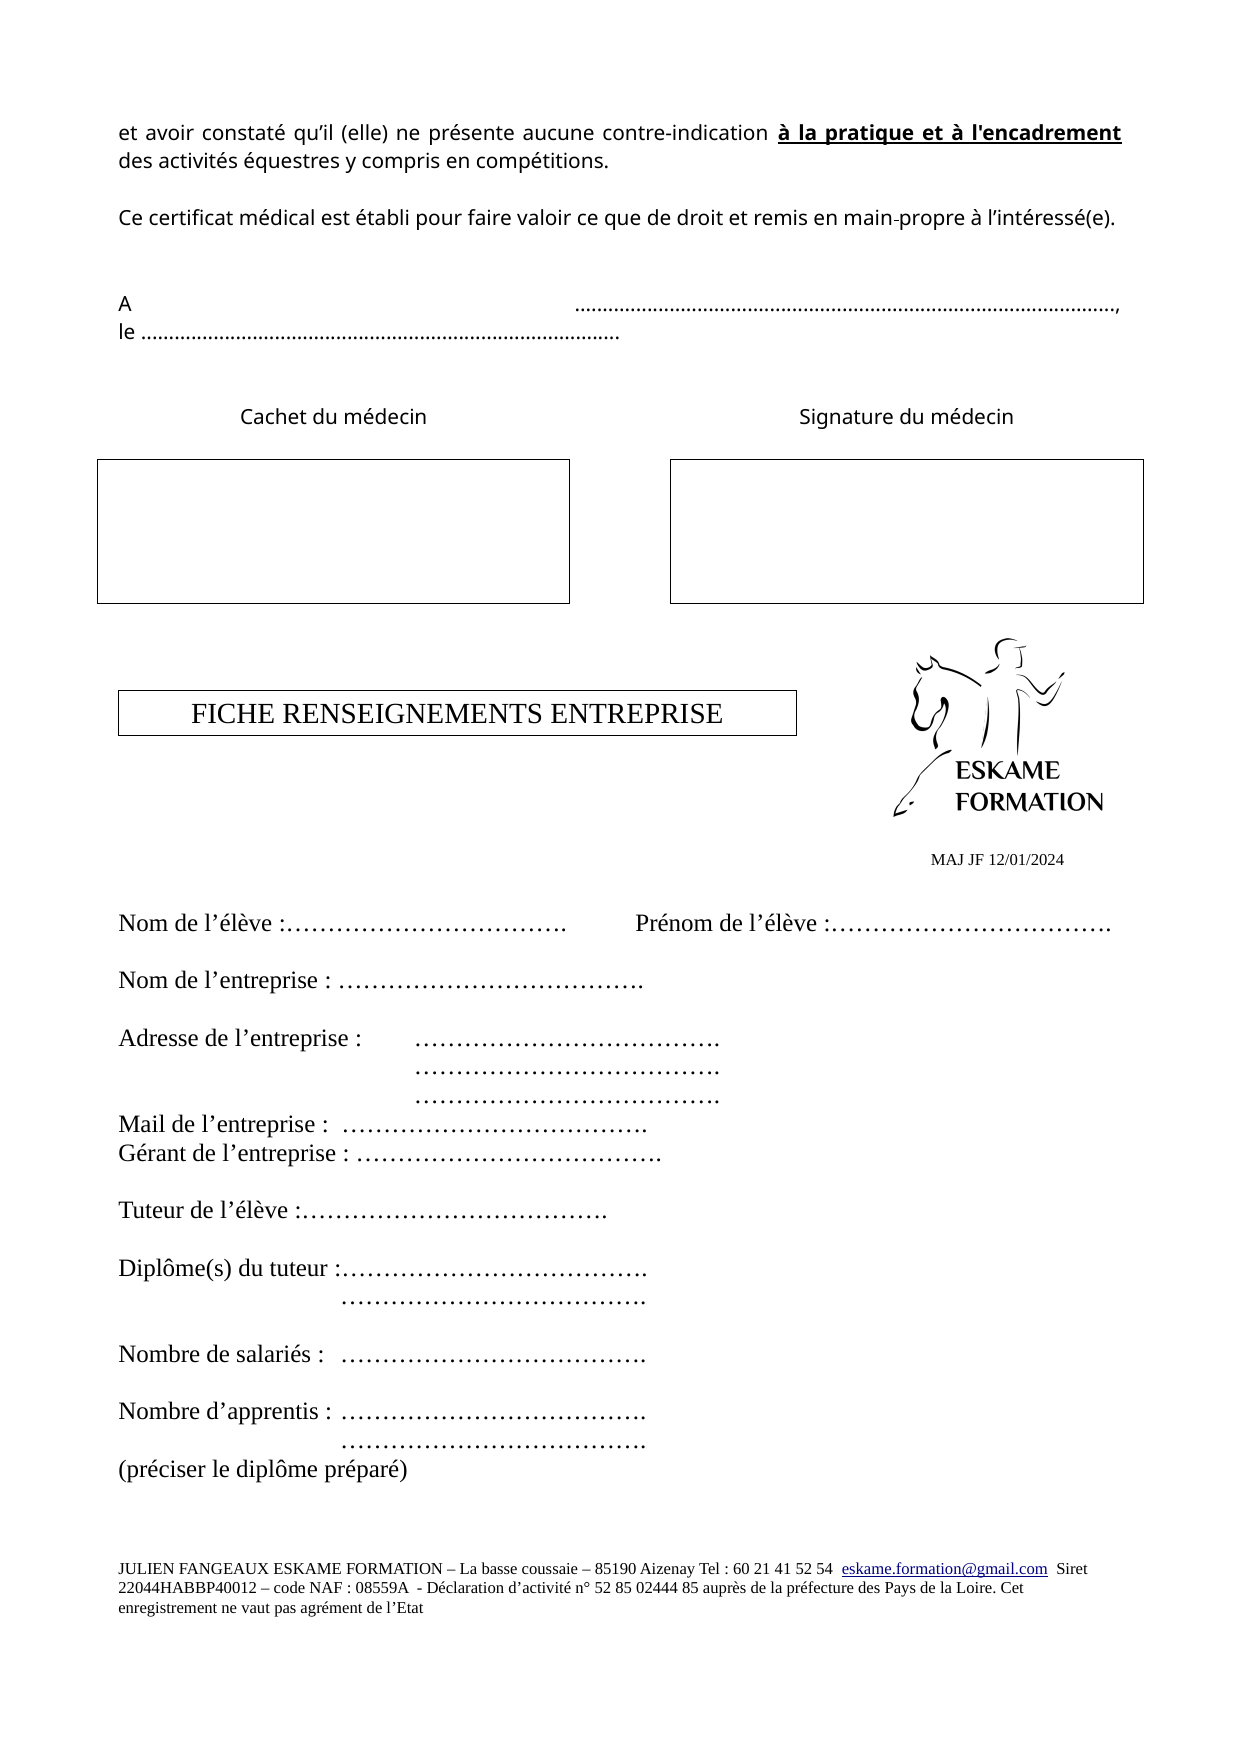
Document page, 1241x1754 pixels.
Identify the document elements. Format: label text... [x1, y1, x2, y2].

table_header FICHE RENSEIGNEMENTS ENTREPRISE [119, 691, 796, 735]
text (préciser le diplôme préparé) [118, 1454, 1122, 1483]
table_cell [98, 460, 569, 603]
text Ce certificat médical est établi pour faire valoir ce que de droit et remis en main propre à l’intéressé(e). [118, 203, 1122, 232]
text MAJ JF 12/01/2024 [118, 850, 1122, 869]
table_cell [570, 431, 670, 459]
text Nombre d’apprentis : ………………………………. [118, 1396, 1122, 1425]
text Adresse de l’entreprise : ………………………………. [118, 1023, 1122, 1051]
table_cell [670, 431, 1143, 459]
text ………………………………. [118, 1425, 1122, 1454]
table_header Cachet du médecin [97, 403, 570, 431]
text Tuteur de l’élève :………………………………. [118, 1195, 1122, 1224]
text Nombre de salariés : ………………………………. [118, 1339, 1122, 1368]
table_header [570, 403, 670, 431]
picture [893, 638, 1117, 829]
text Nom de l’élève :……………………………. Prénom de l’élève :……………………………. [118, 908, 1122, 936]
text Nom de l’entreprise : ………………………………. [118, 965, 1122, 994]
text et avoir constaté qu’il (elle) ne présente aucune contre-indication à la pratique et à l'encadrement des activités équestres y compris en compétitions. [118, 118, 1122, 175]
table_cell [671, 460, 1143, 603]
table_header Signature du médecin [670, 403, 1143, 431]
text ………………………………. [118, 1281, 1122, 1310]
text A ................................................................................................., le ...................................................................................... [118, 289, 1122, 346]
table_cell [570, 459, 670, 603]
text Diplôme(s) du tuteur :………………………………. [118, 1253, 1122, 1281]
text Mail de l’entreprise : ………………………………. [118, 1109, 1122, 1138]
text Gérant de l’entreprise : ………………………………. [118, 1138, 1122, 1166]
table_cell [97, 431, 570, 459]
text ………………………………. [118, 1080, 1122, 1109]
text ………………………………. [118, 1051, 1122, 1080]
